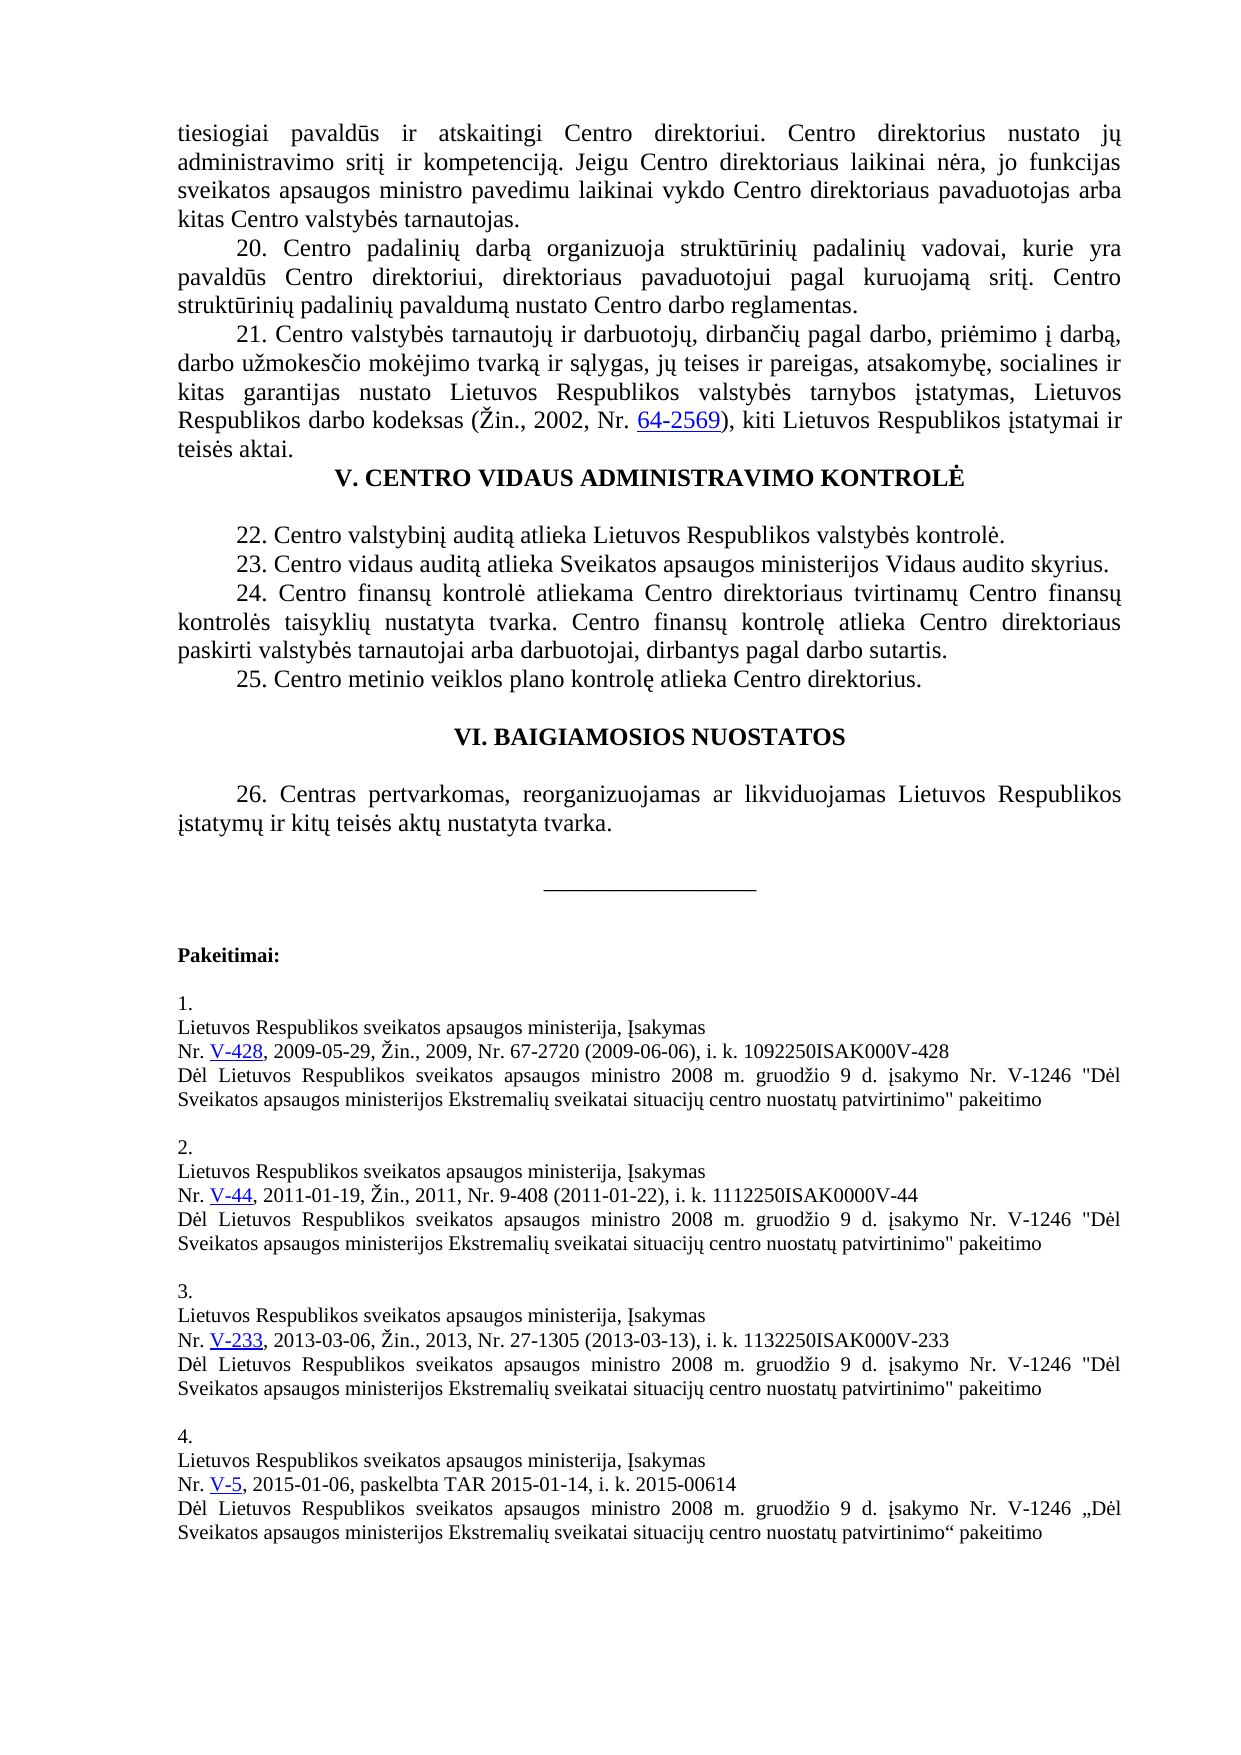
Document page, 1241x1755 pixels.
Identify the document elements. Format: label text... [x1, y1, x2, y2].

text Nr. V-44, 2011-01-19, Žin., 2011, Nr. 9-408 (2011-01-22), i. k. 1112250ISAK0000V-44 [177, 1183, 1122, 1207]
text 24. Centro finansų kontrolė atliekama Centro direktoriaus tvirtinamų Centro finansų kontrolės taisyklių nustatyta tvarka. Centro finansų kontrolę atlieka Centro direktoriaus paskirti valstybės tarnautojai arba darbuotojai, dirbantys pagal darbo sutartis. [177, 578, 1122, 664]
text Dėl Lietuvos Respublikos sveikatos apsaugos ministro 2008 m. gruodžio 9 d. įsakymo Nr. V-1246 "Dėl Sveikatos apsaugos ministerijos Ekstremalių sveikatai situacijų centro nuostatų patvirtinimo" pakeitimo [177, 1207, 1122, 1255]
text V. CENTRO VIDAUS ADMINISTRAVIMO KONTROLĖ [177, 463, 1122, 492]
text 26. Centras pertvarkomas, reorganizuojamas ar likviduojamas Lietuvos Respublikos įstatymų ir kitų teisės aktų nustatyta tvarka. [177, 779, 1122, 837]
text tiesiogiai pavaldūs ir atskaitingi Centro direktoriui. Centro direktorius nustato jų administravimo sritį ir kompetenciją. Jeigu Centro direktoriaus laikinai nėra, jo funkcijas sveikatos apsaugos ministro pavedimu laikinai vykdo Centro direktoriaus pavaduotojas arba kitas Centro valstybės tarnautojas. [177, 118, 1122, 233]
text Lietuvos Respublikos sveikatos apsaugos ministerija, Įsakymas [177, 1159, 1122, 1183]
text 22. Centro valstybinį auditą atlieka Lietuvos Respublikos valstybės kontrolė. [177, 521, 1122, 549]
text Lietuvos Respublikos sveikatos apsaugos ministerija, Įsakymas [177, 1015, 1122, 1039]
text Dėl Lietuvos Respublikos sveikatos apsaugos ministro 2008 m. gruodžio 9 d. įsakymo Nr. V-1246 "Dėl Sveikatos apsaugos ministerijos Ekstremalių sveikatai situacijų centro nuostatų patvirtinimo" pakeitimo [177, 1352, 1122, 1400]
text Lietuvos Respublikos sveikatos apsaugos ministerija, Įsakymas [177, 1448, 1122, 1472]
text 23. Centro vidaus auditą atlieka Sveikatos apsaugos ministerijos Vidaus audito skyrius. [177, 549, 1122, 578]
text VI. BAIGIAMOSIOS NUOSTATOS [177, 722, 1122, 751]
text _________________ [177, 866, 1122, 894]
text Dėl Lietuvos Respublikos sveikatos apsaugos ministro 2008 m. gruodžio 9 d. įsakymo Nr. V-1246 „Dėl Sveikatos apsaugos ministerijos Ekstremalių sveikatai situacijų centro nuostatų patvirtinimo“ pakeitimo [177, 1496, 1122, 1544]
text Nr. V-233, 2013-03-06, Žin., 2013, Nr. 27-1305 (2013-03-13), i. k. 1132250ISAK000V-233 [177, 1327, 1122, 1352]
text 21. Centro valstybės tarnautojų ir darbuotojų, dirbančių pagal darbo, priėmimo į darbą, darbo užmokesčio mokėjimo tvarką ir sąlygas, jų teises ir pareigas, atsakomybę, socialines ir kitas garantijas nustato Lietuvos Respublikos valstybės tarnybos įstatymas, Lietuvos Respublikos darbo kodeksas (Žin., 2002, Nr. 64-2569), kiti Lietuvos Respublikos įstatymai ir teisės aktai. [177, 319, 1122, 463]
text 20. Centro padalinių darbą organizuoja struktūrinių padalinių vadovai, kurie yra pavaldūs Centro direktoriui, direktoriaus pavaduotojui pagal kuruojamą sritį. Centro struktūrinių padalinių pavaldumą nustato Centro darbo reglamentas. [177, 233, 1122, 319]
text 25. Centro metinio veiklos plano kontrolę atlieka Centro direktorius. [177, 664, 1122, 693]
text 3. [177, 1279, 1122, 1303]
text 4. [177, 1424, 1122, 1448]
text Nr. V-5, 2015-01-06, paskelbta TAR 2015-01-14, i. k. 2015-00614 [177, 1472, 1122, 1496]
text 2. [177, 1135, 1122, 1159]
text Dėl Lietuvos Respublikos sveikatos apsaugos ministro 2008 m. gruodžio 9 d. įsakymo Nr. V-1246 "Dėl Sveikatos apsaugos ministerijos Ekstremalių sveikatai situacijų centro nuostatų patvirtinimo" pakeitimo [177, 1063, 1122, 1111]
text Nr. V-428, 2009-05-29, Žin., 2009, Nr. 67-2720 (2009-06-06), i. k. 1092250ISAK000V-428 [177, 1039, 1122, 1063]
text 1. [177, 991, 1122, 1015]
text Lietuvos Respublikos sveikatos apsaugos ministerija, Įsakymas [177, 1303, 1122, 1327]
text Pakeitimai: [177, 942, 1122, 967]
